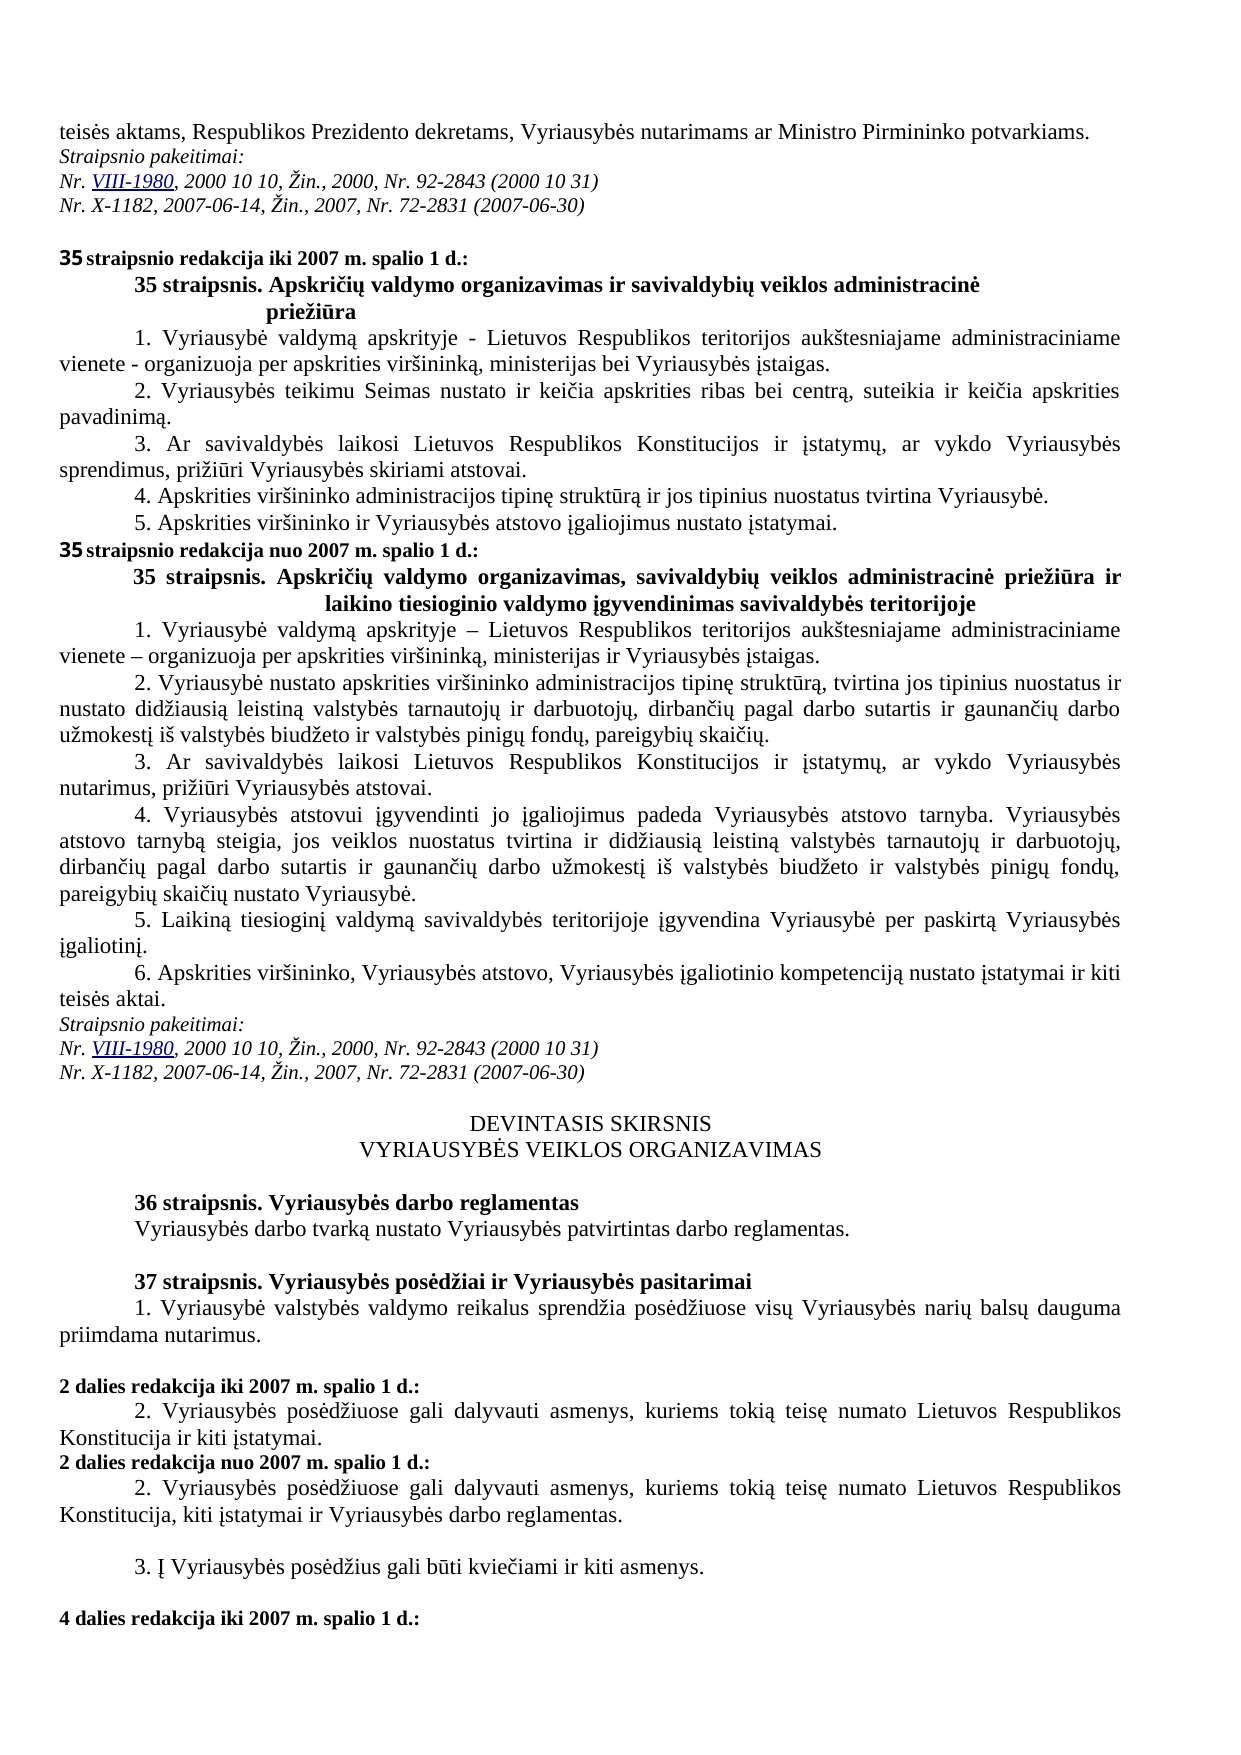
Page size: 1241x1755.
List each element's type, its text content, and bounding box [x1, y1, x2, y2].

text 3. Ar savivaldybės laikosi Lietuvos Respublikos Konstitucijos ir įstatymų, ar vykdo Vyriausybės nutarimus, prižiūri Vyriausybės atstovai. [59, 748, 1122, 801]
text 35 straipsnio redakcija iki 2007 m. spalio 1 d.: [59, 243, 1122, 271]
text teisės aktams, Respublikos Prezidento dekretams, Vyriausybės nutarimams ar Ministro Pirmininko potvarkiams. [59, 118, 1122, 144]
text 4. Vyriausybės atstovui įgyvendinti jo įgaliojimus padeda Vyriausybės atstovo tarnyba. Vyriausybės atstovo tarnybą steigia, jos veiklos nuostatus tvirtina ir didžiausią leistiną valstybės tarnautojų ir darbuotojų, dirbančių pagal darbo sutartis ir gaunančių darbo užmokestį iš valstybės biudžeto ir valstybės pinigų fondų, pareigybių skaičių nustato Vyriausybė. [59, 801, 1122, 906]
text 2 dalies redakcija nuo 2007 m. spalio 1 d.: [59, 1450, 1122, 1474]
text Devintasis skirsnis [59, 1110, 1122, 1136]
text Straipsnio pakeitimai: [59, 1011, 1122, 1036]
text 2. Vyriausybės posėdžiuose gali dalyvauti asmenys, kuriems tokią teisę numato Lietuvos Respublikos Konstitucija ir kiti įstatymai. [59, 1398, 1122, 1450]
text VYRIAUSYBĖS VEIKLOS ORGANIZAVIMAS [59, 1136, 1122, 1163]
text 35 straipsnis. Apskričių valdymo organizavimas ir savivaldybių veiklos administracinė [134, 271, 1122, 298]
text Nr. VIII-1980, 2000 10 10, Žin., 2000, Nr. 92-2843 (2000 10 31) [59, 168, 1122, 193]
text 1. Vyriausybė valdymą apskrityje - Lietuvos Respublikos teritorijos aukštesniajame administraciniame vienete - organizuoja per apskrities viršininką, ministerijas bei Vyriausybės įstaigas. [59, 324, 1122, 377]
text 37 straipsnis. Vyriausybės posėdžiai ir Vyriausybės pasitarimai [59, 1268, 1122, 1294]
text 2. Vyriausybė nustato apskrities viršininko administracijos tipinę struktūrą, tvirtina jos tipinius nuostatus ir nustato didžiausią leistiną valstybės tarnautojų ir darbuotojų, dirbančių pagal darbo sutartis ir gaunančių darbo užmokestį iš valstybės biudžeto ir valstybės pinigų fondų, pareigybių skaičių. [59, 669, 1122, 748]
text 2 dalies redakcija iki 2007 m. spalio 1 d.: [59, 1373, 1122, 1398]
text Nr. X-1182, 2007-06-14, Žin., 2007, Nr. 72-2831 (2007-06-30) [59, 1059, 1122, 1084]
text Straipsnio pakeitimai: [59, 144, 1122, 168]
text 4. Apskrities viršininko administracijos tipinę struktūrą ir jos tipinius nuostatus tvirtina Vyriausybė. [59, 482, 1122, 509]
text 4 dalies redakcija iki 2007 m. spalio 1 d.: [59, 1606, 1122, 1630]
text 1. Vyriausybė valstybės valdymo reikalus sprendžia posėdžiuose visų Vyriausybės narių balsų dauguma priimdama nutarimus. [59, 1294, 1122, 1347]
text priežiūra [266, 298, 1122, 324]
text 35 straipsnio redakcija nuo 2007 m. spalio 1 d.: [59, 535, 1122, 563]
text 36 straipsnis. Vyriausybės darbo reglamentas [59, 1189, 1122, 1215]
text 5. Apskrities viršininko ir Vyriausybės atstovo įgaliojimus nustato įstatymai. [59, 509, 1122, 535]
text 2. Vyriausybės posėdžiuose gali dalyvauti asmenys, kuriems tokią teisę numato Lietuvos Respublikos Konstitucija, kiti įstatymai ir Vyriausybės darbo reglamentas. [59, 1474, 1122, 1527]
text 2. Vyriausybės teikimu Seimas nustato ir keičia apskrities ribas bei centrą, suteikia ir keičia apskrities pavadinimą. [59, 377, 1122, 429]
text Vyriausybės darbo tvarką nustato Vyriausybės patvirtintas darbo reglamentas. [59, 1215, 1122, 1242]
text 3. Ar savivaldybės laikosi Lietuvos Respublikos Konstitucijos ir įstatymų, ar vykdo Vyriausybės sprendimus, prižiūri Vyriausybės skiriami atstovai. [59, 429, 1122, 482]
text 5. Laikiną tiesioginį valdymą savivaldybės teritorijoje įgyvendina Vyriausybė per paskirtą Vyriausybės įgaliotinį. [59, 906, 1122, 959]
text 35 straipsnis. Apskričių valdymo organizavimas, savivaldybių veiklos administracinė priežiūra ir laikino tiesioginio valdymo įgyvendinimas savivaldybės teritorijoje [133, 563, 1122, 616]
text 6. Apskrities viršininko, Vyriausybės atstovo, Vyriausybės įgaliotinio kompetenciją nustato įstatymai ir kiti teisės aktai. [59, 959, 1122, 1011]
text Nr. X-1182, 2007-06-14, Žin., 2007, Nr. 72-2831 (2007-06-30) [59, 193, 1122, 217]
text 1. Vyriausybė valdymą apskrityje – Lietuvos Respublikos teritorijos aukštesniajame administraciniame vienete – organizuoja per apskrities viršininką, ministerijas ir Vyriausybės įstaigas. [59, 616, 1122, 669]
text Nr. VIII-1980, 2000 10 10, Žin., 2000, Nr. 92-2843 (2000 10 31) [59, 1036, 1122, 1059]
text 3. Į Vyriausybės posėdžius gali būti kviečiami ir kiti asmenys. [59, 1553, 1122, 1580]
